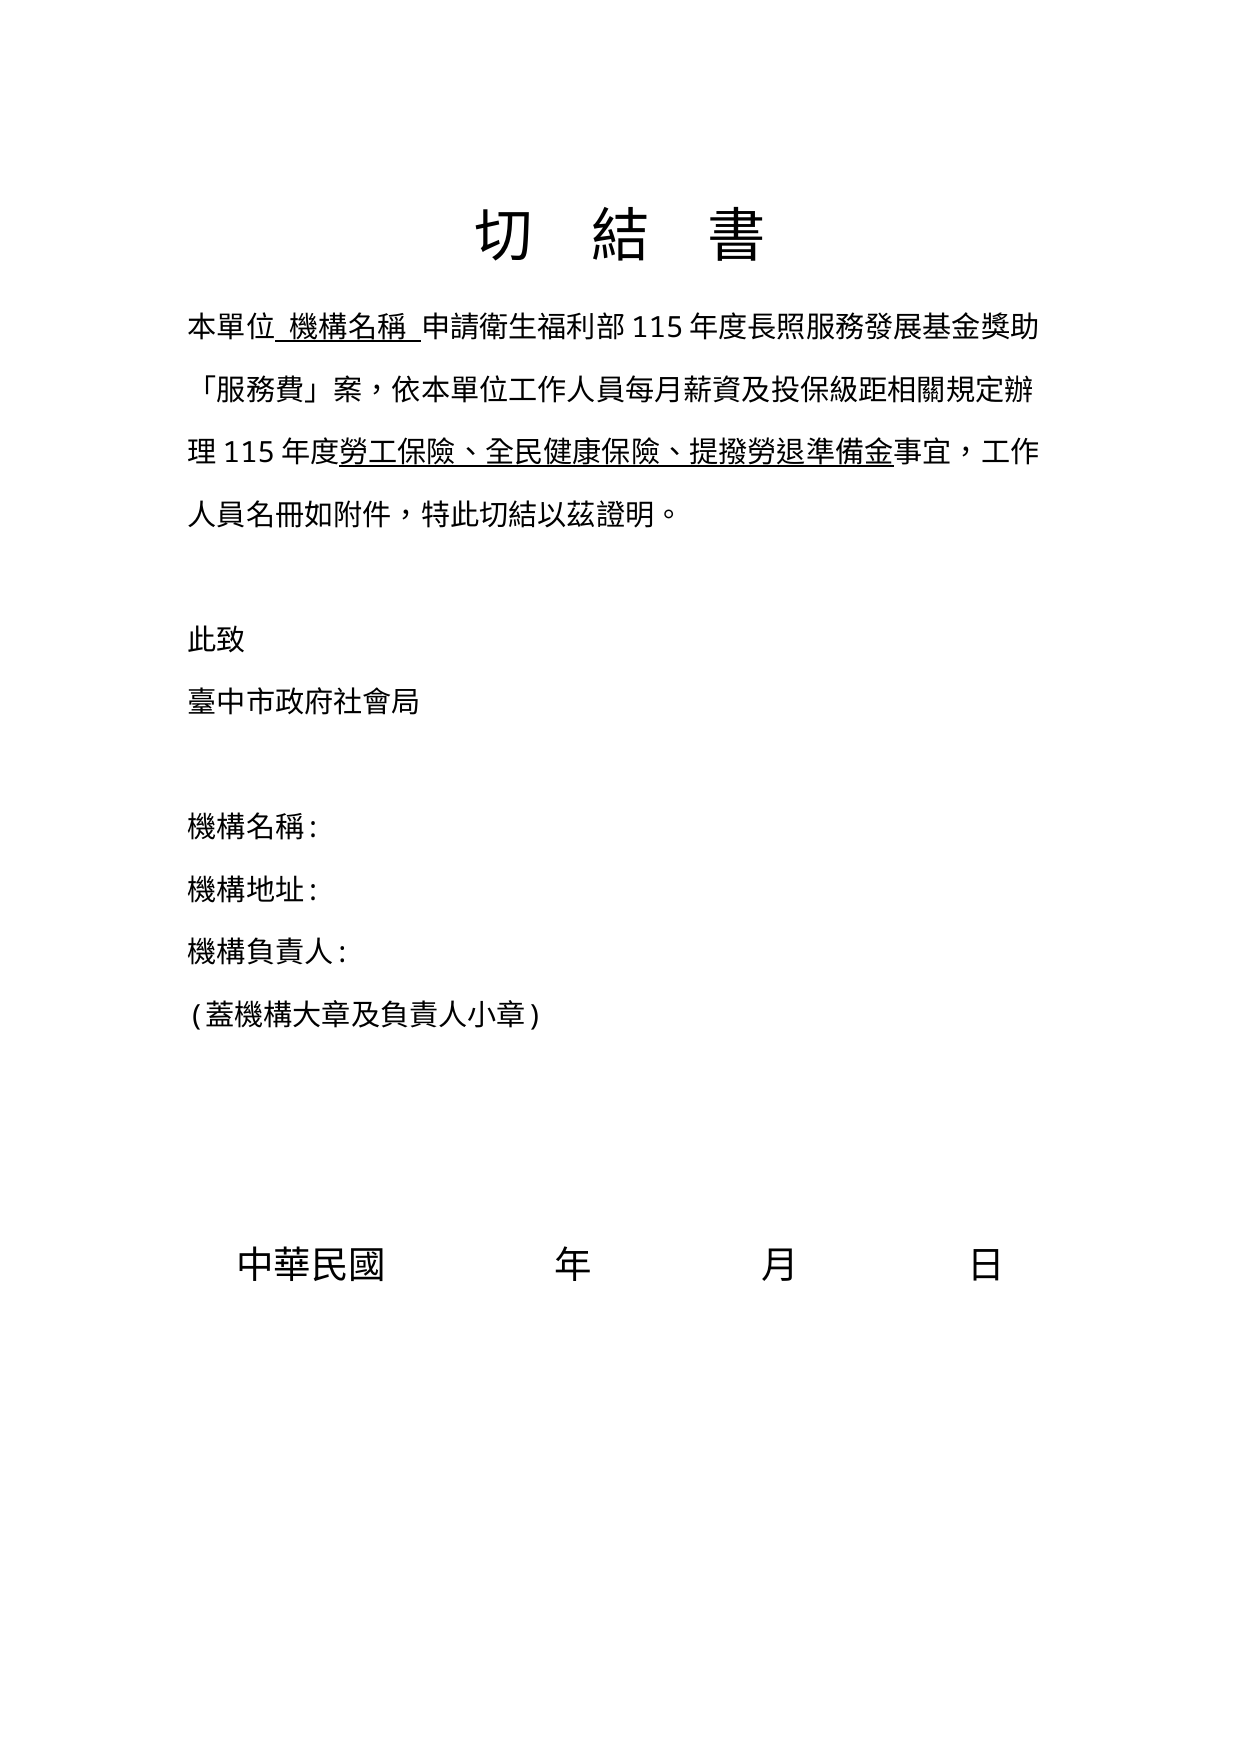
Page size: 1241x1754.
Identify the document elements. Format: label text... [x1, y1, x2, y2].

text 中華民國 年 月 日 [187, 1221, 1053, 1283]
text 機構負責人: [187, 908, 1053, 971]
text 臺中市政府社會局 [187, 658, 1053, 721]
text 切 結 書 [187, 158, 1053, 283]
text (蓋機構大章及負責人小章) [187, 971, 1053, 1033]
text 此致 [187, 596, 1053, 658]
text 機構名稱: [187, 783, 1053, 846]
text 本單位 機構名稱 申請衛生福利部115年度長照服務發展基金獎助「服務費」案，依本單位工作人員每月薪資及投保級距相關規定辦理115年度勞工保險、全民健康保險、提撥勞退準備金事宜，工作人員名冊如附件，特此切結以茲證明。 [187, 283, 1053, 533]
text 機構地址: [187, 846, 1053, 908]
